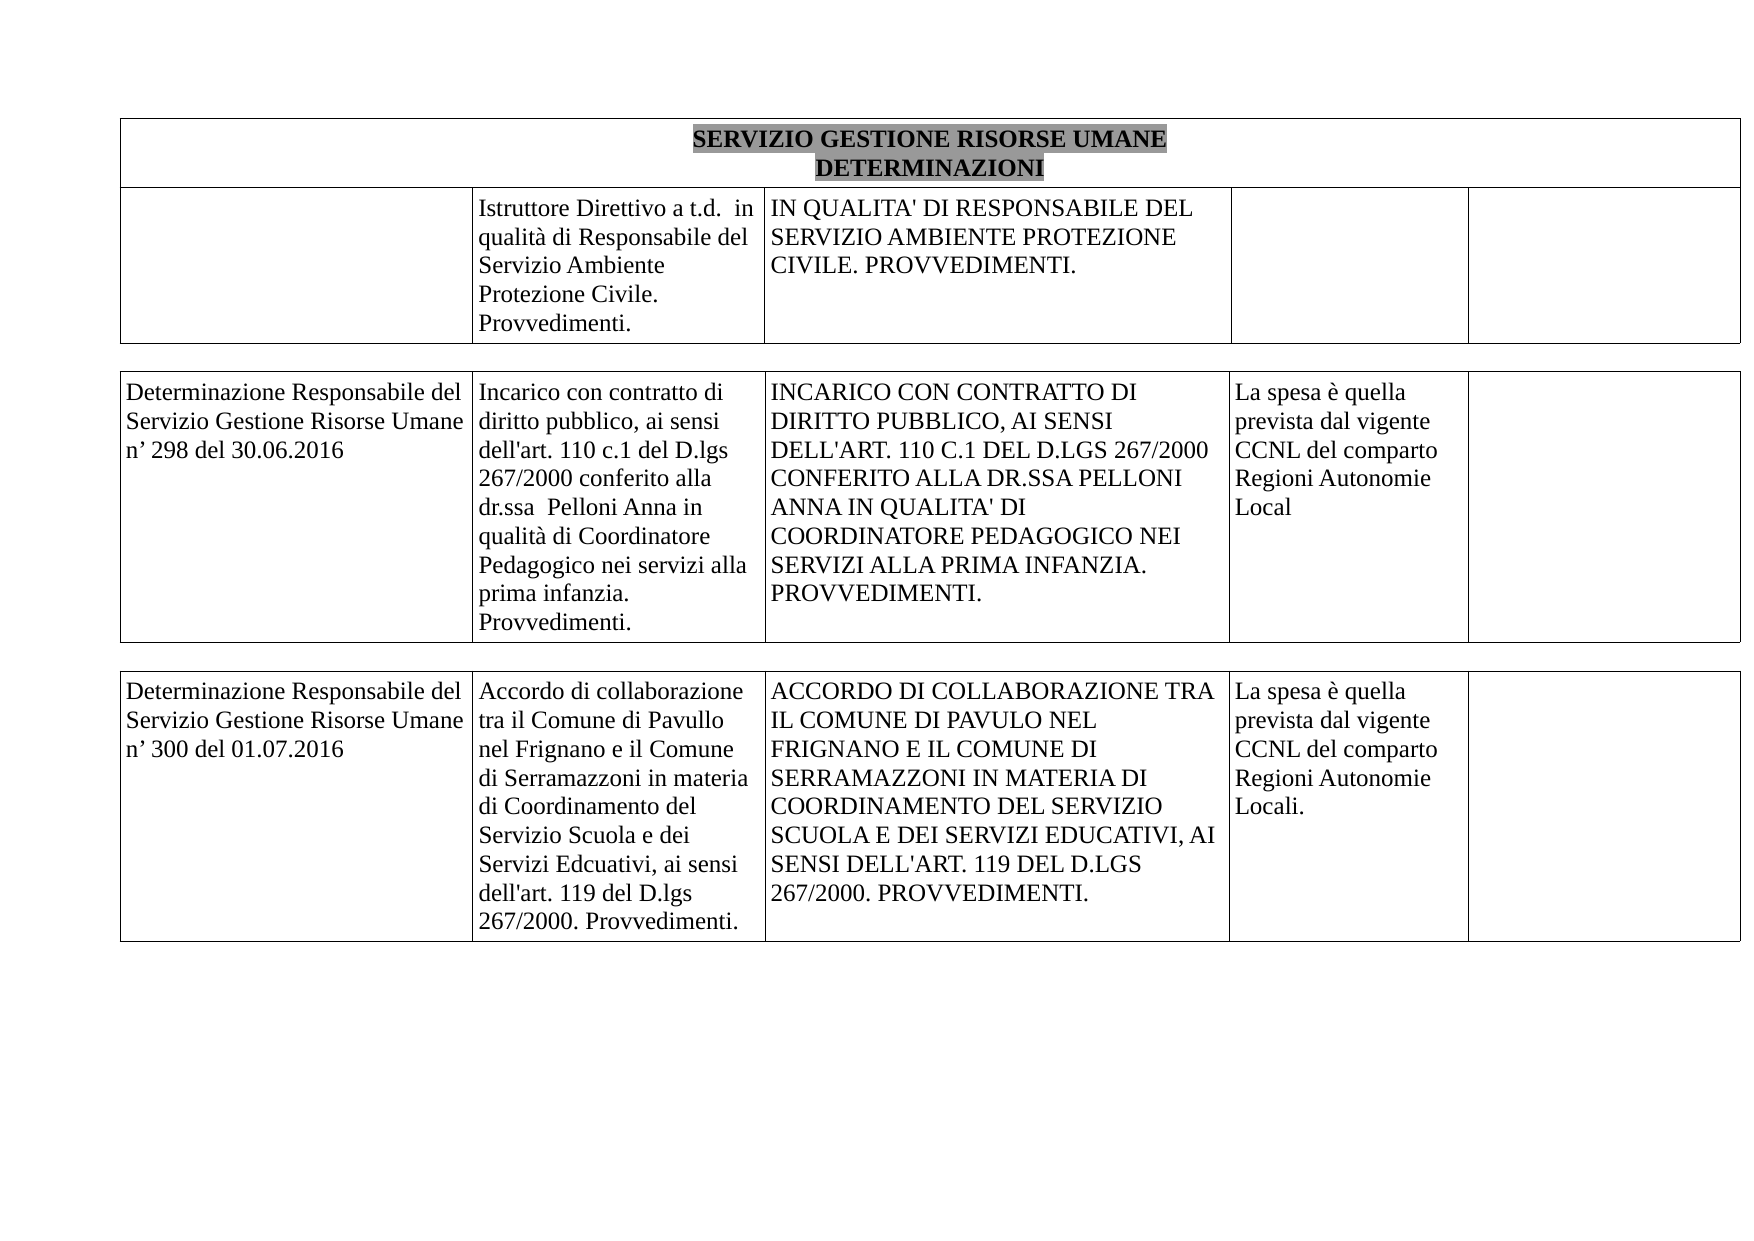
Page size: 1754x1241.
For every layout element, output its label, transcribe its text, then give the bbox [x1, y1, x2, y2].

table_header ACCORDO DI COLLABORAZIONE TRA IL COMUNE DI PAVULO NEL FRIGNANO E IL COMUNE DI SERRAMAZZONI IN MATERIA DI COORDINAMENTO DEL SERVIZIO SCUOLA E DEI SERVIZI EDUCATIVI, AI SENSI DELL'ART. 119 DEL D.LGS 267/2000. PROVVEDIMENTI. [766, 672, 1229, 941]
table_header Determinazione Responsabile del Servizio Gestione Risorse Umane n’ 300 del 01.07.2016 [121, 672, 472, 941]
table_cell IN QUALITA' DI RESPONSABILE DEL SERVIZIO AMBIENTE PROTEZIONE CIVILE. PROVVEDIMENTI. [765, 188, 1231, 342]
table_cell [1232, 188, 1468, 342]
table_header [1469, 372, 1740, 642]
table_header Determinazione Responsabile del Servizio Gestione Risorse Umane n’ 298 del 30.06.2016 [121, 372, 472, 642]
table_header La spesa è quella prevista dal vigente CCNL del comparto Regioni Autonomie Local [1230, 372, 1468, 642]
table_header Incarico con contratto di diritto pubblico, ai sensi dell'art. 110 c.1 del D.lgs 267/2000 conferito alla dr.ssa Pelloni Anna in qualità di Coordinatore Pedagogico nei servizi alla prima infanzia. Provvedimenti. [473, 372, 765, 642]
table_header La spesa è quella prevista dal vigente CCNL del comparto Regioni Autonomie Locali. [1230, 672, 1468, 941]
table_cell [121, 188, 472, 342]
table_header SERVIZIO GESTIONE RISORSE UMANE DETERMINAZIONI [121, 119, 1740, 187]
table_cell [1469, 188, 1740, 342]
table_header Accordo di collaborazione tra il Comune di Pavullo nel Frignano e il Comune di Serramazzoni in materia di Coordinamento del Servizio Scuola e dei Servizi Edcuativi, ai sensi dell'art. 119 del D.lgs 267/2000. Provvedimenti. [473, 672, 765, 941]
table_cell Istruttore Direttivo a t.d. in qualità di Responsabile del Servizio Ambiente Protezione Civile. Provvedimenti. [473, 188, 764, 342]
table_header [1469, 672, 1740, 941]
table_header INCARICO CON CONTRATTO DI DIRITTO PUBBLICO, AI SENSI DELL'ART. 110 C.1 DEL D.LGS 267/2000 CONFERITO ALLA DR.SSA PELLONI ANNA IN QUALITA' DI COORDINATORE PEDAGOGICO NEI SERVIZI ALLA PRIMA INFANZIA. PROVVEDIMENTI. [766, 372, 1229, 642]
